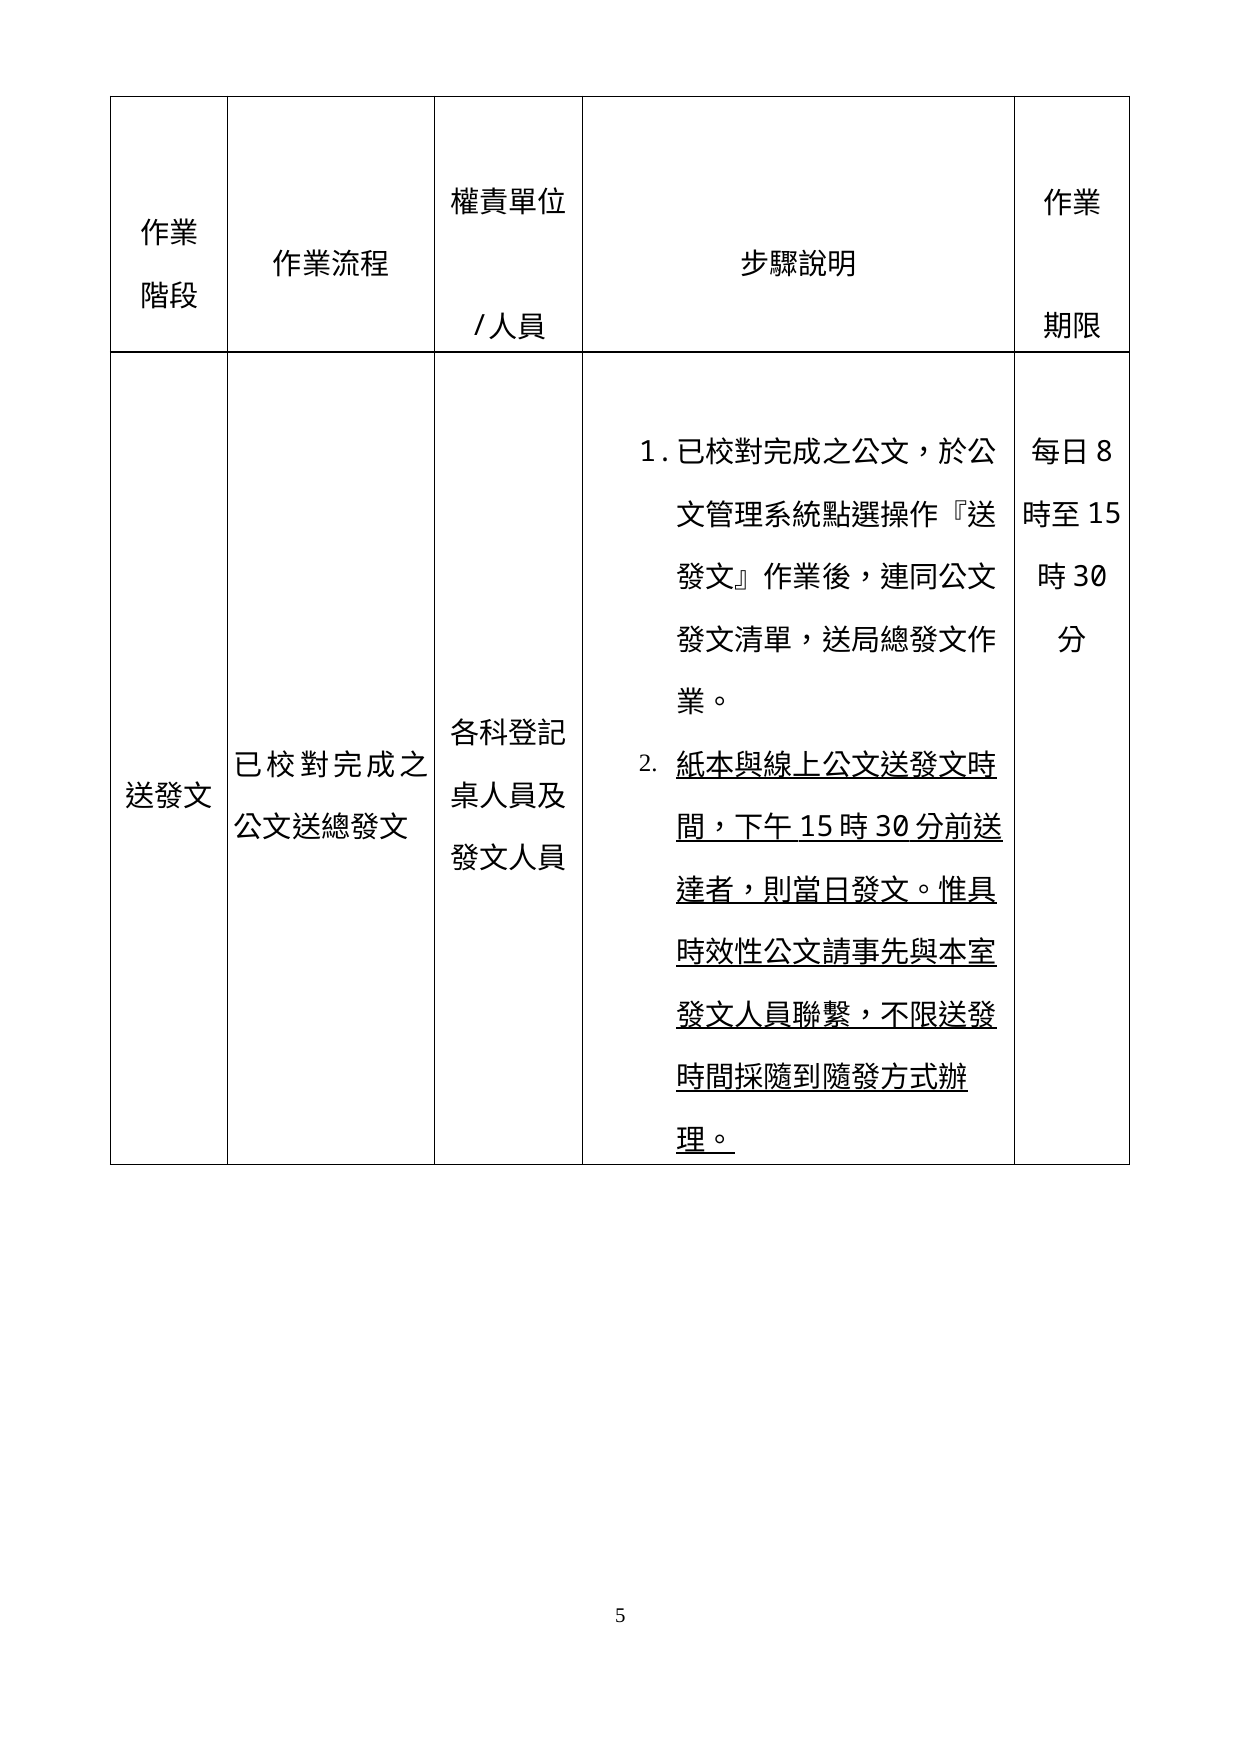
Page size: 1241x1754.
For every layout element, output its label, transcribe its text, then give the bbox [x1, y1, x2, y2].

table_header 步驟說明 [583, 97, 1014, 351]
table_cell 送發文 [111, 353, 227, 1164]
table_cell 每日8時至15時30分 [1015, 353, 1129, 1164]
table_header 作業流程 [228, 97, 434, 351]
table_header 作業 階段 [111, 97, 227, 351]
table_header 權責單位 /人員 [435, 97, 582, 351]
table_cell 已校對完成之公文，於公文管理系統點選操作『送發文』作業後，連同公文發文清單，送局總發文作業。 紙本與線上公文送發文時間，下午15時30分前送達者，則當日發文。惟具時效性公文請事先與本室發文人員聯繫，不限送發時間採隨到隨發方式辦理。 [583, 353, 1014, 1164]
table_header 作業 期限 [1015, 97, 1129, 351]
table_cell 各科登記桌人員及發文人員 [435, 353, 582, 1164]
table_cell 已校對完成之公文送總發文 [228, 353, 434, 1164]
